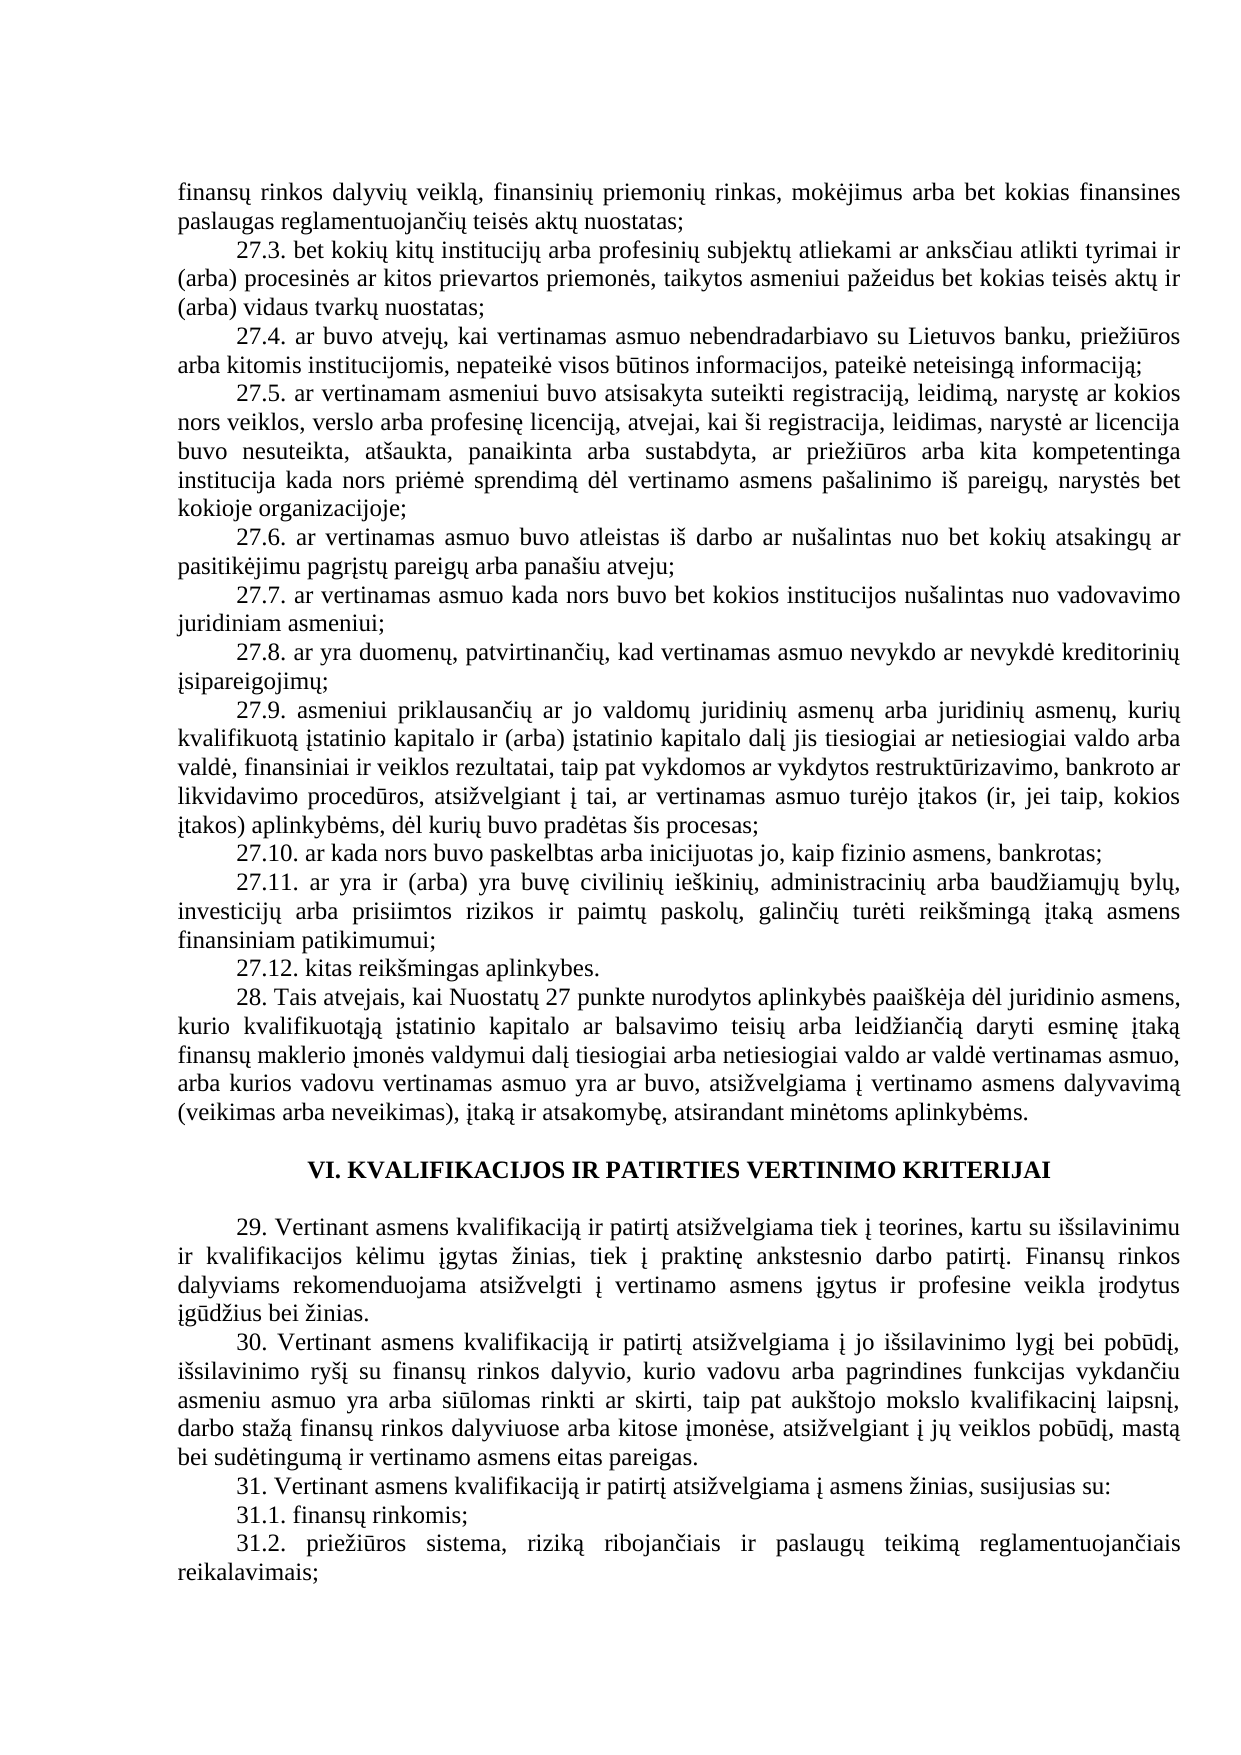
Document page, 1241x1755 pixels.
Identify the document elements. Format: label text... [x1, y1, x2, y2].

text 31. Vertinant asmens kvalifikaciją ir patirtį atsižvelgiama į asmens žinias, susijusias su: [177, 1471, 1181, 1500]
text 28. Tais atvejais, kai Nuostatų 27 punkte nurodytos aplinkybės paaiškėja dėl juridinio asmens, kurio kvalifikuotąją įstatinio kapitalo ar balsavimo teisių arba leidžiančią daryti esminę įtaką finansų maklerio įmonės valdymui dalį tiesiogiai arba netiesiogiai valdo ar valdė vertinamas asmuo, arba kurios vadovu vertinamas asmuo yra ar buvo, atsižvelgiama į vertinamo asmens dalyvavimą (veikimas arba neveikimas), įtaką ir atsakomybę, atsirandant minėtoms aplinkybėms. [177, 982, 1181, 1126]
text 31.2. priežiūros sistema, riziką ribojančiais ir paslaugų teikimą reglamentuojančiais reikalavimais; [177, 1528, 1181, 1586]
text 27.7. ar vertinamas asmuo kada nors buvo bet kokios institucijos nušalintas nuo vadovavimo juridiniam asmeniui; [177, 580, 1181, 637]
text 27.10. ar kada nors buvo paskelbtas arba inicijuotas jo, kaip fizinio asmens, bankrotas; [177, 838, 1181, 867]
text 27.3. bet kokių kitų institucijų arba profesinių subjektų atliekami ar anksčiau atlikti tyrimai ir (arba) procesinės ar kitos prievartos priemonės, taikytos asmeniui pažeidus bet kokias teisės aktų ir (arba) vidaus tvarkų nuostatas; [177, 235, 1181, 321]
text 30. Vertinant asmens kvalifikaciją ir patirtį atsižvelgiama į jo išsilavinimo lygį bei pobūdį, išsilavinimo ryšį su finansų rinkos dalyvio, kurio vadovu arba pagrindines funkcijas vykdančiu asmeniu asmuo yra arba siūlomas rinkti ar skirti, taip pat aukštojo mokslo kvalifikacinį laipsnį, darbo stažą finansų rinkos dalyviuose arba kitose įmonėse, atsižvelgiant į jų veiklos pobūdį, mastą bei sudėtingumą ir vertinamo asmens eitas pareigas. [177, 1327, 1181, 1471]
text 27.5. ar vertinamam asmeniui buvo atsisakyta suteikti registraciją, leidimą, narystę ar kokios nors veiklos, verslo arba profesinę licenciją, atvejai, kai ši registracija, leidimas, narystė ar licencija buvo nesuteikta, atšaukta, panaikinta arba sustabdyta, ar priežiūros arba kita kompetentinga institucija kada nors priėmė sprendimą dėl vertinamo asmens pašalinimo iš pareigų, narystės bet kokioje organizacijoje; [177, 378, 1181, 522]
text 27.6. ar vertinamas asmuo buvo atleistas iš darbo ar nušalintas nuo bet kokių atsakingų ar pasitikėjimu pagrįstų pareigų arba panašiu atveju; [177, 522, 1181, 580]
text 31.1. finansų rinkomis; [177, 1500, 1181, 1528]
text VI. KVALIFIKACIJOS IR PATIRTIES VERTINIMO KRITERIJAI [177, 1155, 1181, 1183]
text 27.8. ar yra duomenų, patvirtinančių, kad vertinamas asmuo nevykdo ar nevykdė kreditorinių įsipareigojimų; [177, 637, 1181, 695]
text 27.9. asmeniui priklausančių ar jo valdomų juridinių asmenų arba juridinių asmenų, kurių kvalifikuotą įstatinio kapitalo ir (arba) įstatinio kapitalo dalį jis tiesiogiai ar netiesiogiai valdo arba valdė, finansiniai ir veiklos rezultatai, taip pat vykdomos ar vykdytos restruktūrizavimo, bankroto ar likvidavimo procedūros, atsižvelgiant į tai, ar vertinamas asmuo turėjo įtakos (ir, jei taip, kokios įtakos) aplinkybėms, dėl kurių buvo pradėtas šis procesas; [177, 695, 1181, 838]
text 27.11. ar yra ir (arba) yra buvę civilinių ieškinių, administracinių arba baudžiamųjų bylų, investicijų arba prisiimtos rizikos ir paimtų paskolų, galinčių turėti reikšmingą įtaką asmens finansiniam patikimumui; [177, 867, 1181, 953]
text 27.12. kitas reikšmingas aplinkybes. [177, 953, 1181, 982]
text 29. Vertinant asmens kvalifikaciją ir patirtį atsižvelgiama tiek į teorines, kartu su išsilavinimu ir kvalifikacijos kėlimu įgytas žinias, tiek į praktinę ankstesnio darbo patirtį. Finansų rinkos dalyviams rekomenduojama atsižvelgti į vertinamo asmens įgytus ir profesine veikla įrodytus įgūdžius bei žinias. [177, 1212, 1181, 1327]
text 27.4. ar buvo atvejų, kai vertinamas asmuo nebendradarbiavo su Lietuvos banku, priežiūros arba kitomis institucijomis, nepateikė visos būtinos informacijos, pateikė neteisingą informaciją; [177, 321, 1181, 378]
text finansų rinkos dalyvių veiklą, finansinių priemonių rinkas, mokėjimus arba bet kokias finansines paslaugas reglamentuojančių teisės aktų nuostatas; [177, 177, 1181, 235]
